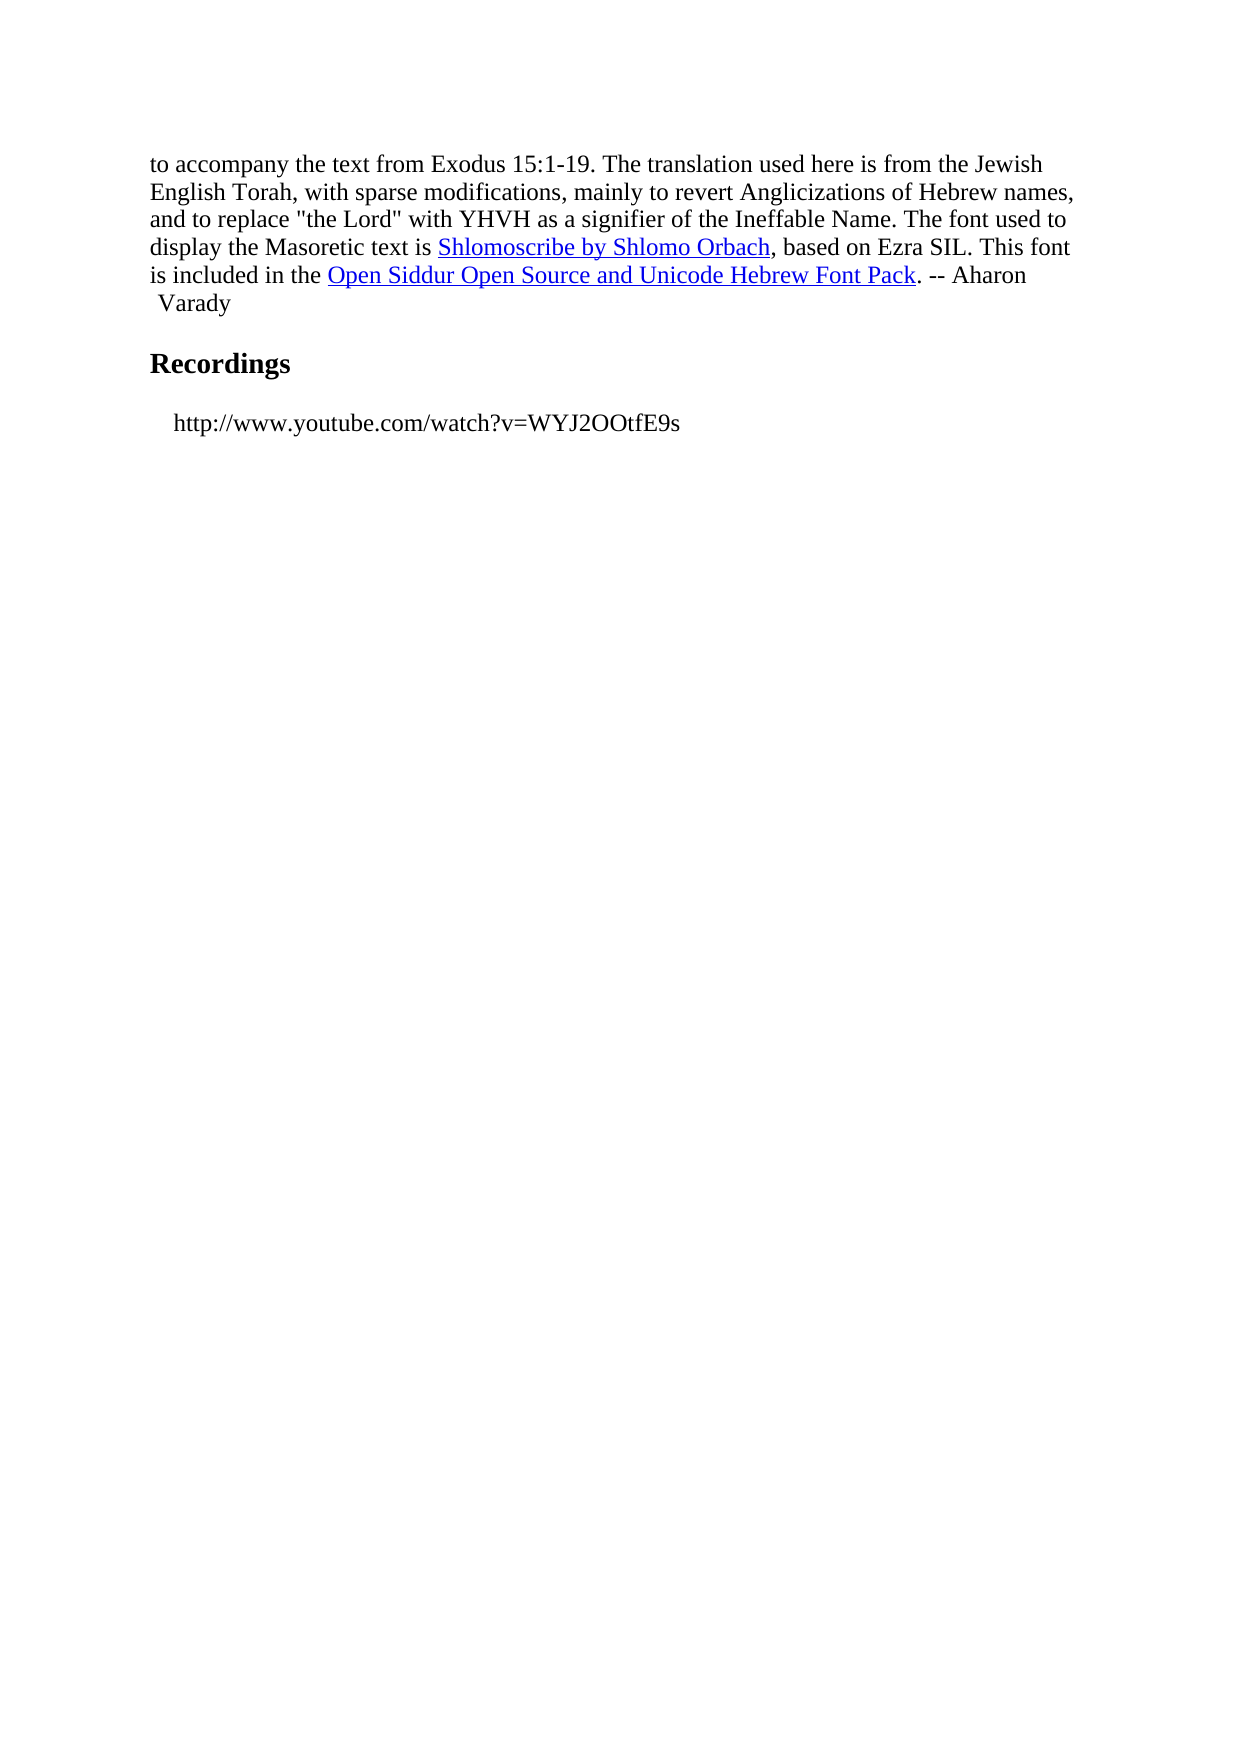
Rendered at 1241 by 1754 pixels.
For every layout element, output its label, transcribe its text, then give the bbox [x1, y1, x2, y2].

text http://www.youtube.com/watch?v=WYJ2OOtfE9s [150, 408, 1090, 438]
subtitle Recordings [150, 347, 1090, 379]
text We are grateful to Rabbi Hillel Ḥayim Yisraeli-Lavery for sharing his instructional videos (1, 2) with a CC BY-SA 3.0 Unported license. Rabbi Hillel Ḥayim Yisraeli-Lavery learned this tune at צוף דבש Tzuf Devash, a Moroccan synagogue in the Old City in Jerusalem. While emulating the traditional scribal layout, I have included the full text of the Shirat Hayam from the Masoretic text of the Wetminster Leningrad Codex. I have included an English translation to accompany the text from Exodus 15:1-19. The translation used here is from the Jewish English Torah, with sparse modifications, mainly to revert Anglicizations of Hebrew names, and to replace "the Lord" with YHVH as a signifier of the Ineffable Name. The font used to display the Masoretic text is Shlomoscribe by Shlomo Orbach, based on Ezra SIL. This font is included in the Open Siddur Open Source and Unicode Hebrew Font Pack. -- Aharon Varady [150, 150, 1090, 318]
